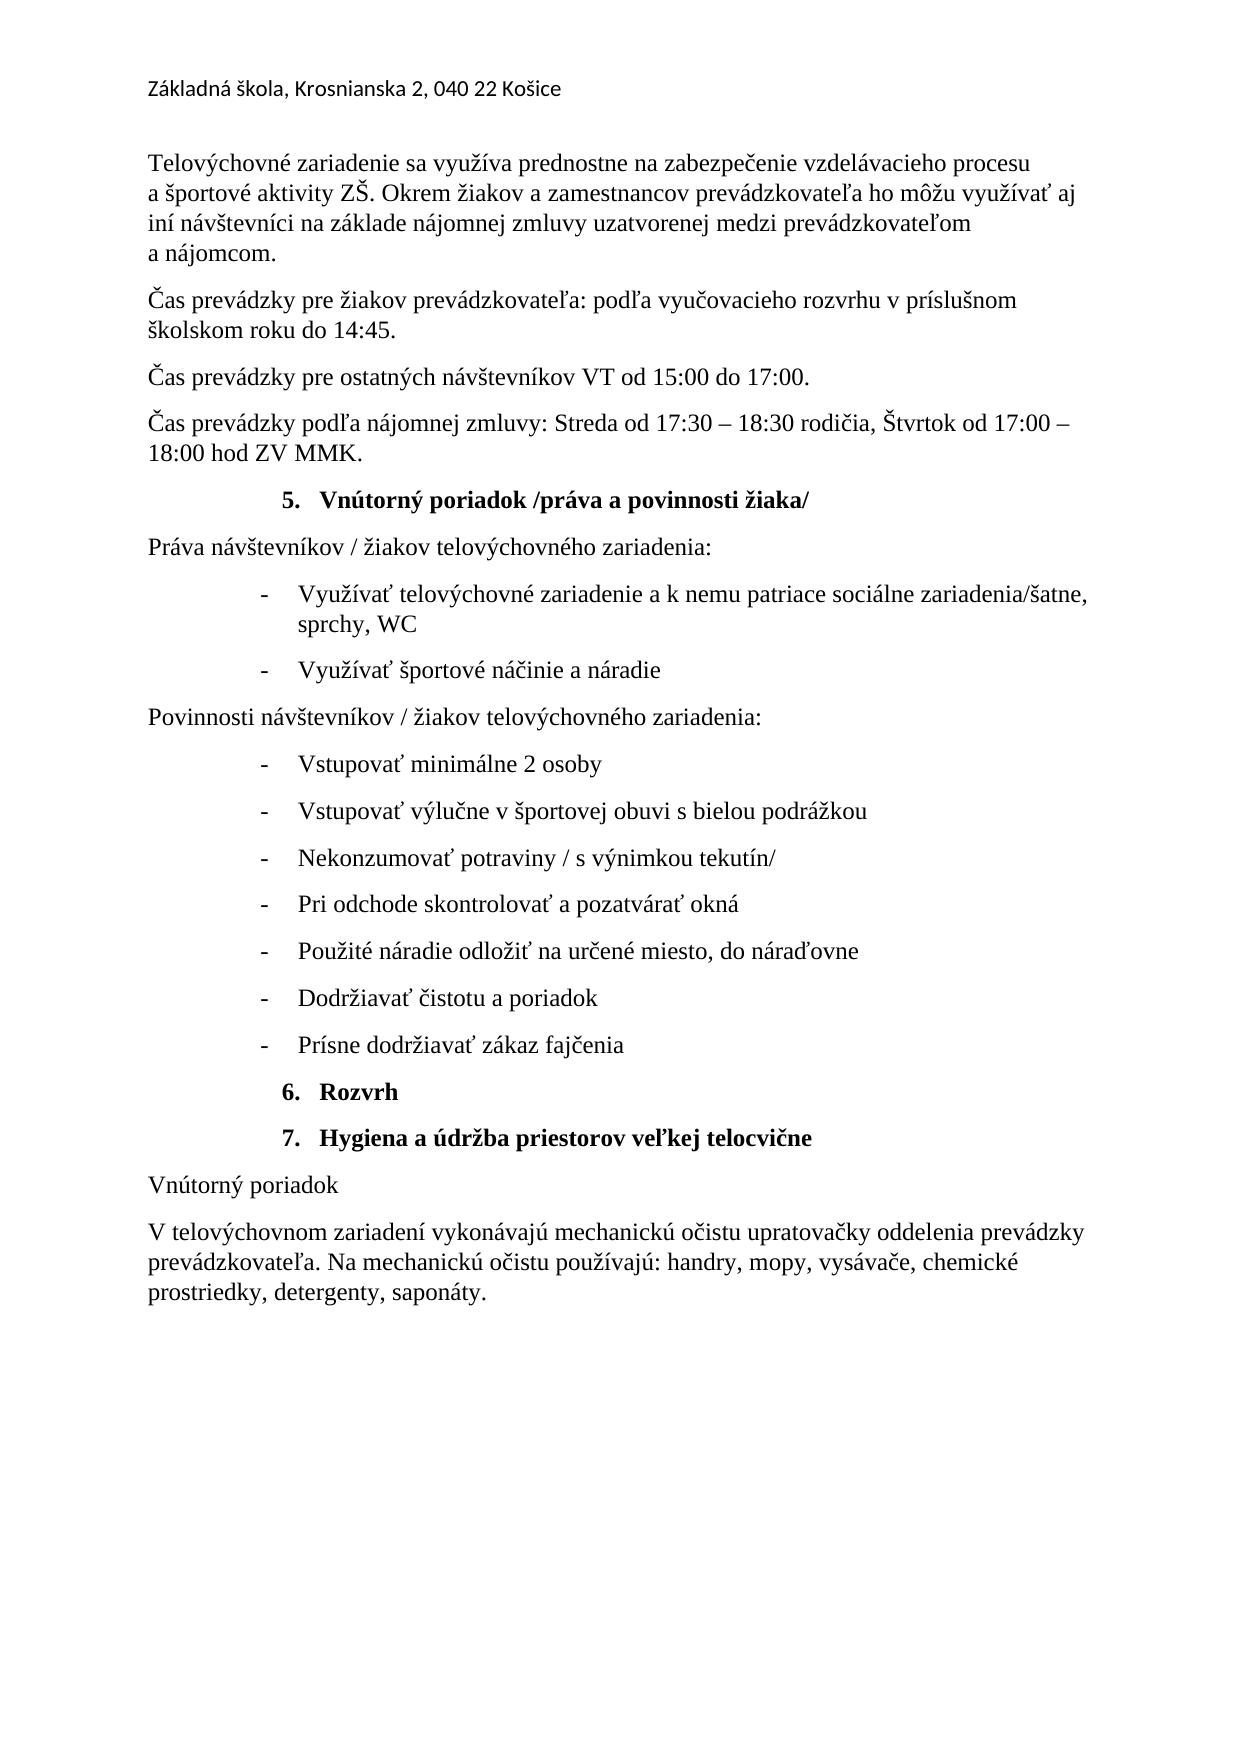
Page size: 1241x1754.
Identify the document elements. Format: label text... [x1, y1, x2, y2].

list Prísne dodržiavať zákaz fajčenia [260, 1030, 1093, 1058]
text Práva návštevníkov / žiakov telovýchovného zariadenia: [148, 532, 1093, 561]
text Čas prevádzky podľa nájomnej zmluvy: Streda od 17:30 – 18:30 rodičia, Štvrtok od 17:00 – 18:00 hod ZV MMK. [148, 408, 1093, 467]
list Vstupovať minimálne 2 osoby [260, 749, 1093, 778]
text Čas prevádzky pre žiakov prevádzkovateľa: podľa vyučovacieho rozvrhu v príslušnom školskom roku do 14:45. [148, 285, 1093, 343]
text V telovýchovnom zariadení vykonávajú mechanickú očistu upratovačky oddelenia prevádzky prevádzkovateľa. Na mechanickú očistu používajú: handry, mopy, vysávače, chemické prostriedky, detergenty, saponáty. [148, 1217, 1093, 1306]
list Využívať športové náčinie a náradie [260, 656, 1093, 684]
list Rozvrh [282, 1077, 1093, 1105]
list Pri odchode skontrolovať a pozatvárať okná [260, 889, 1093, 918]
list Hygiena a údržba priestorov veľkej telocvične [282, 1123, 1093, 1152]
list Využívať telovýchovné zariadenie a k nemu patriace sociálne zariadenia/šatne, sprchy, WC [260, 579, 1093, 638]
list Vstupovať výlučne v športovej obuvi s bielou podrážkou [260, 796, 1093, 825]
list Dodržiavať čistotu a poriadok [260, 983, 1093, 1012]
list Použité náradie odložiť na určené miesto, do náraďovne [260, 936, 1093, 965]
text Čas prevádzky pre ostatných návštevníkov VT od 15:00 do 17:00. [148, 362, 1093, 390]
text Povinnosti návštevníkov / žiakov telovýchovného zariadenia: [148, 702, 1093, 731]
list Nekonzumovať potraviny / s výnimkou tekutín/ [260, 843, 1093, 871]
list Vnútorný poriadok /práva a povinnosti žiaka/ [282, 485, 1093, 514]
text Vnútorný poriadok [148, 1170, 1093, 1199]
text Telovýchovné zariadenie sa využíva prednostne na zabezpečenie vzdelávacieho procesu a športové aktivity ZŠ. Okrem žiakov a zamestnancov prevádzkovateľa ho môžu využívať aj iní návštevníci na základe nájomnej zmluvy uzatvorenej medzi prevádzkovateľom a nájomcom. [148, 148, 1093, 267]
